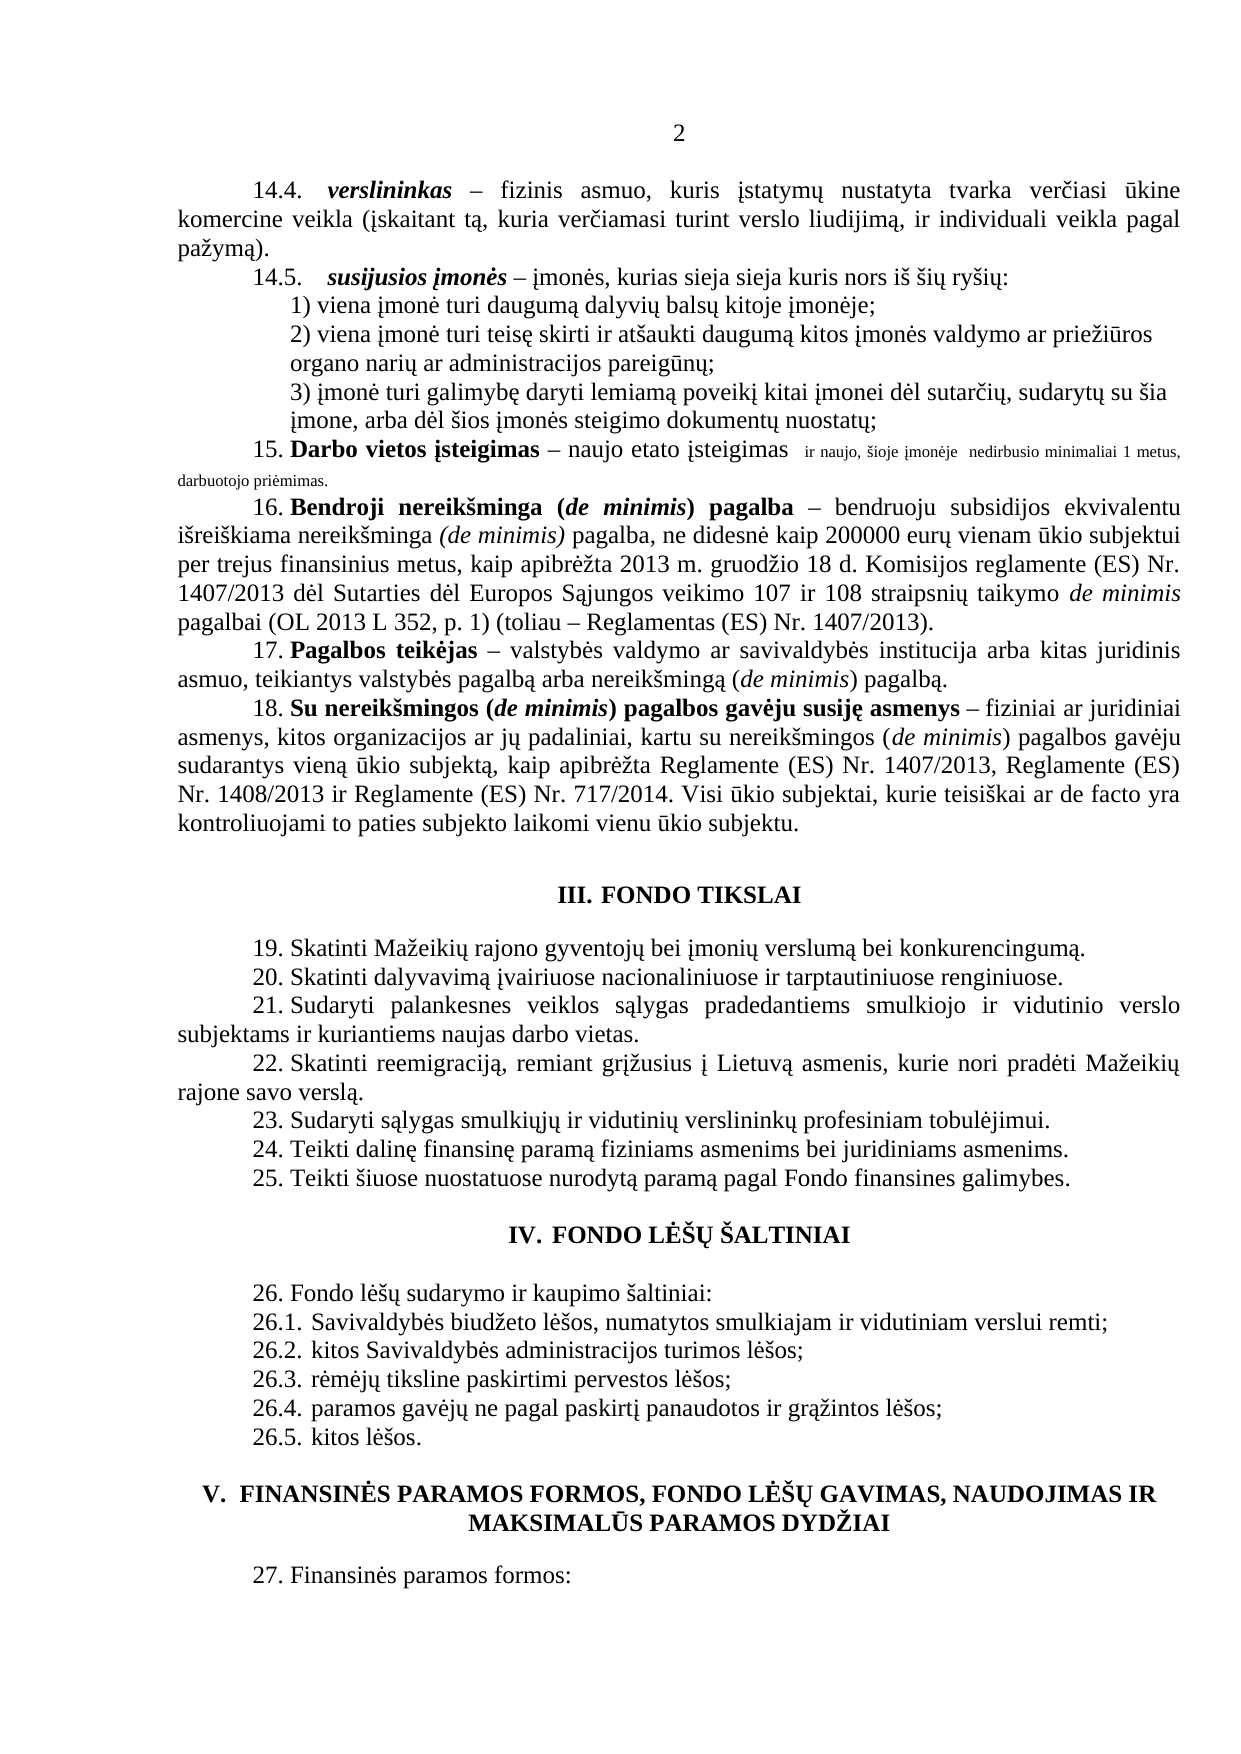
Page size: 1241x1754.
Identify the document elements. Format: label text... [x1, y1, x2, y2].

text 19. Skatinti Mažeikių rajono gyventojų bei įmonių verslumą bei konkurencingumą. [215, 933, 1181, 962]
text V. FINANSINĖS PARAMOS FORMOS, FONDO LĖŠŲ GAVIMAS, NAUDOJIMAS IR MAKSIMALŪS PARAMOS DYDŽIAI [177, 1479, 1181, 1537]
text 26.2. kitos Savivaldybės administracijos turimos lėšos; [177, 1335, 1181, 1364]
text 25. Teikti šiuose nuostatuose nurodytą paramą pagal Fondo finansines galimybes. [177, 1163, 1181, 1192]
text 24. Teikti dalinę finansinę paramą fiziniams asmenims bei juridiniams asmenims. [177, 1134, 1181, 1163]
text 21. Sudaryti palankesnes veiklos sąlygas pradedantiems smulkiojo ir vidutinio verslo subjektams ir kuriantiems naujas darbo vietas. [177, 990, 1181, 1048]
text 15. Darbo vietos įsteigimas – naujo etato įsteigimas ir naujo, šioje įmonėje nedirbusio minimaliai 1 metus, darbuotojo priėmimas. [177, 434, 1181, 492]
text 26.5. kitos lėšos. [177, 1422, 1181, 1450]
text 20. Skatinti dalyvavimą įvairiuose nacionaliniuose ir tarptautiniuose renginiuose. [177, 962, 1181, 990]
text 2) viena įmonė turi teisę skirti ir atšaukti daugumą kitos įmonės valdymo ar priežiūros organo narių ar administracijos pareigūnų; [290, 319, 1181, 377]
text 1) viena įmonė turi daugumą dalyvių balsų kitoje įmonėje; [290, 291, 1181, 319]
text 26.3. rėmėjų tiksline paskirtimi pervestos lėšos; [177, 1364, 1181, 1393]
text 22. Skatinti reemigraciją, remiant grįžusius į Lietuvą asmenis, kurie nori pradėti Mažeikių rajone savo verslą. [177, 1048, 1181, 1105]
text 27. Finansinės paramos formos: [177, 1561, 1181, 1589]
text 23. Sudaryti sąlygas smulkiųjų ir vidutinių verslininkų profesiniam tobulėjimui. [177, 1105, 1181, 1134]
text 14.5. susijusios įmonės – įmonės, kurias sieja sieja kuris nors iš šių ryšių: [177, 262, 1181, 291]
text 26. Fondo lėšų sudarymo ir kaupimo šaltiniai: [177, 1278, 1181, 1307]
text 26.4. paramos gavėjų ne pagal paskirtį panaudotos ir grąžintos lėšos; [177, 1393, 1181, 1422]
text 14.4. verslininkas – fizinis asmuo, kuris įstatymų nustatyta tvarka verčiasi ūkine komercine veikla (įskaitant tą, kuria verčiamasi turint verslo liudijimą, ir individuali veikla pagal pažymą). [177, 176, 1181, 262]
text 18. Su nereikšmingos (de minimis) pagalbos gavėju susiję asmenys – fiziniai ar juridiniai asmenys, kitos organizacijos ar jų padaliniai, kartu su nereikšmingos (de minimis) pagalbos gavėju sudarantys vieną ūkio subjektą, kaip apibrėžta Reglamente (ES) Nr. 1407/2013, Reglamente (ES) Nr. 1408/2013 ir Reglamente (ES) Nr. 717/2014. Visi ūkio subjektai, kurie teisiškai ar de facto yra kontroliuojami to paties subjekto laikomi vienu ūkio subjektu. [177, 693, 1181, 837]
text 16. Bendroji nereikšminga (de minimis) pagalba – bendruoju subsidijos ekvivalentu išreiškiama nereikšminga (de minimis) pagalba, ne didesnė kaip 200000 eurų vienam ūkio subjektui per trejus finansinius metus, kaip apibrėžta 2013 m. gruodžio 18 d. Komisijos reglamente (ES) Nr. 1407/2013 dėl Sutarties dėl Europos Sąjungos veikimo 107 ir 108 straipsnių taikymo de minimis pagalbai (OL 2013 L 352, p. 1) (toliau – Reglamentas (ES) Nr. 1407/2013). [177, 492, 1181, 636]
text IV. FONDO LĖŠŲ ŠALTINIAI [177, 1220, 1181, 1249]
text III. FONDO TIKSLAI [177, 880, 1181, 909]
text 3) įmonė turi galimybę daryti lemiamą poveikį kitai įmonei dėl sutarčių, sudarytų su šia įmone, arba dėl šios įmonės steigimo dokumentų nuostatų; [290, 377, 1181, 434]
text 17. Pagalbos teikėjas – valstybės valdymo ar savivaldybės institucija arba kitas juridinis asmuo, teikiantys valstybės pagalbą arba nereikšmingą (de minimis) pagalbą. [177, 636, 1181, 693]
text 26.1. Savivaldybės biudžeto lėšos, numatytos smulkiajam ir vidutiniam verslui remti; [177, 1307, 1181, 1335]
